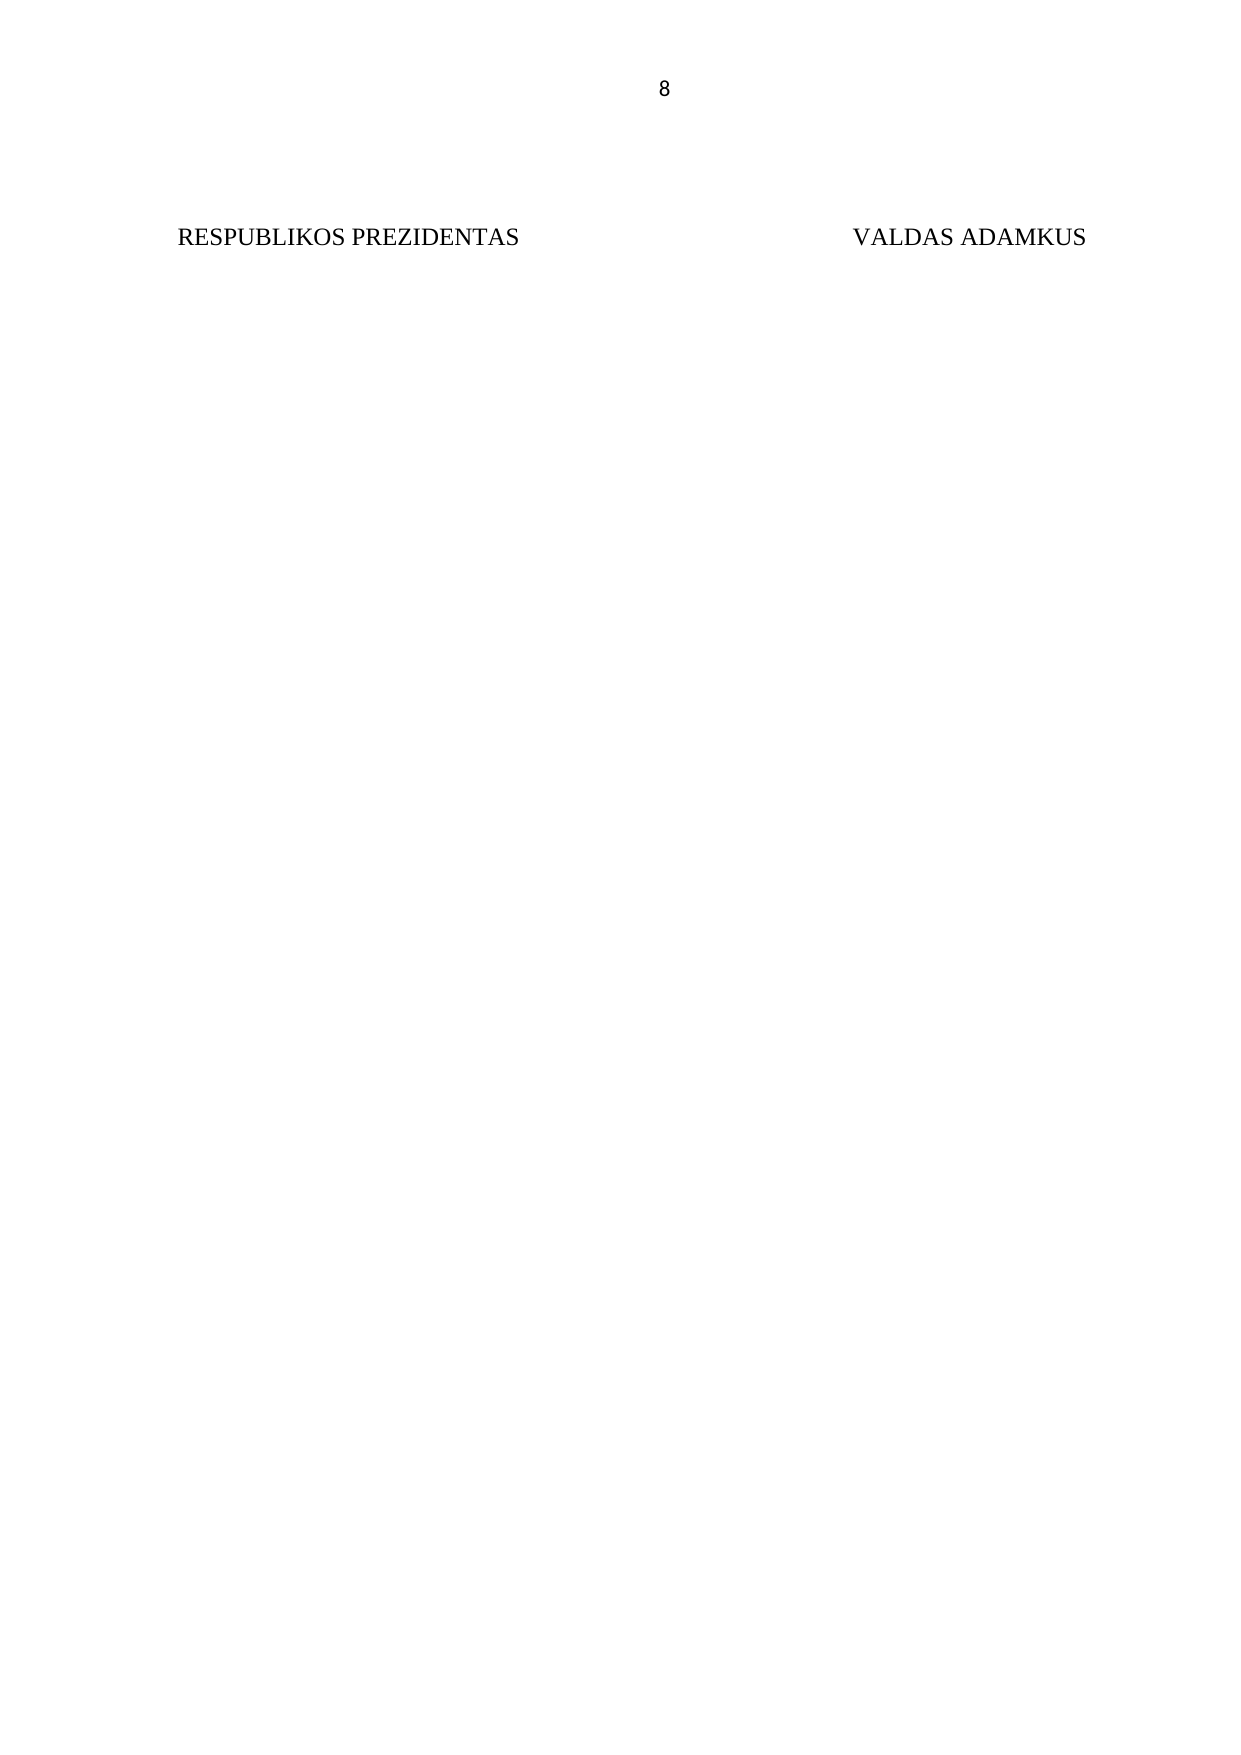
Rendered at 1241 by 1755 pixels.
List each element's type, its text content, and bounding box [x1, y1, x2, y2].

text RESPUBLIKOS PREZIDENTAS VALDAS ADAMKUS [177, 222, 1152, 251]
